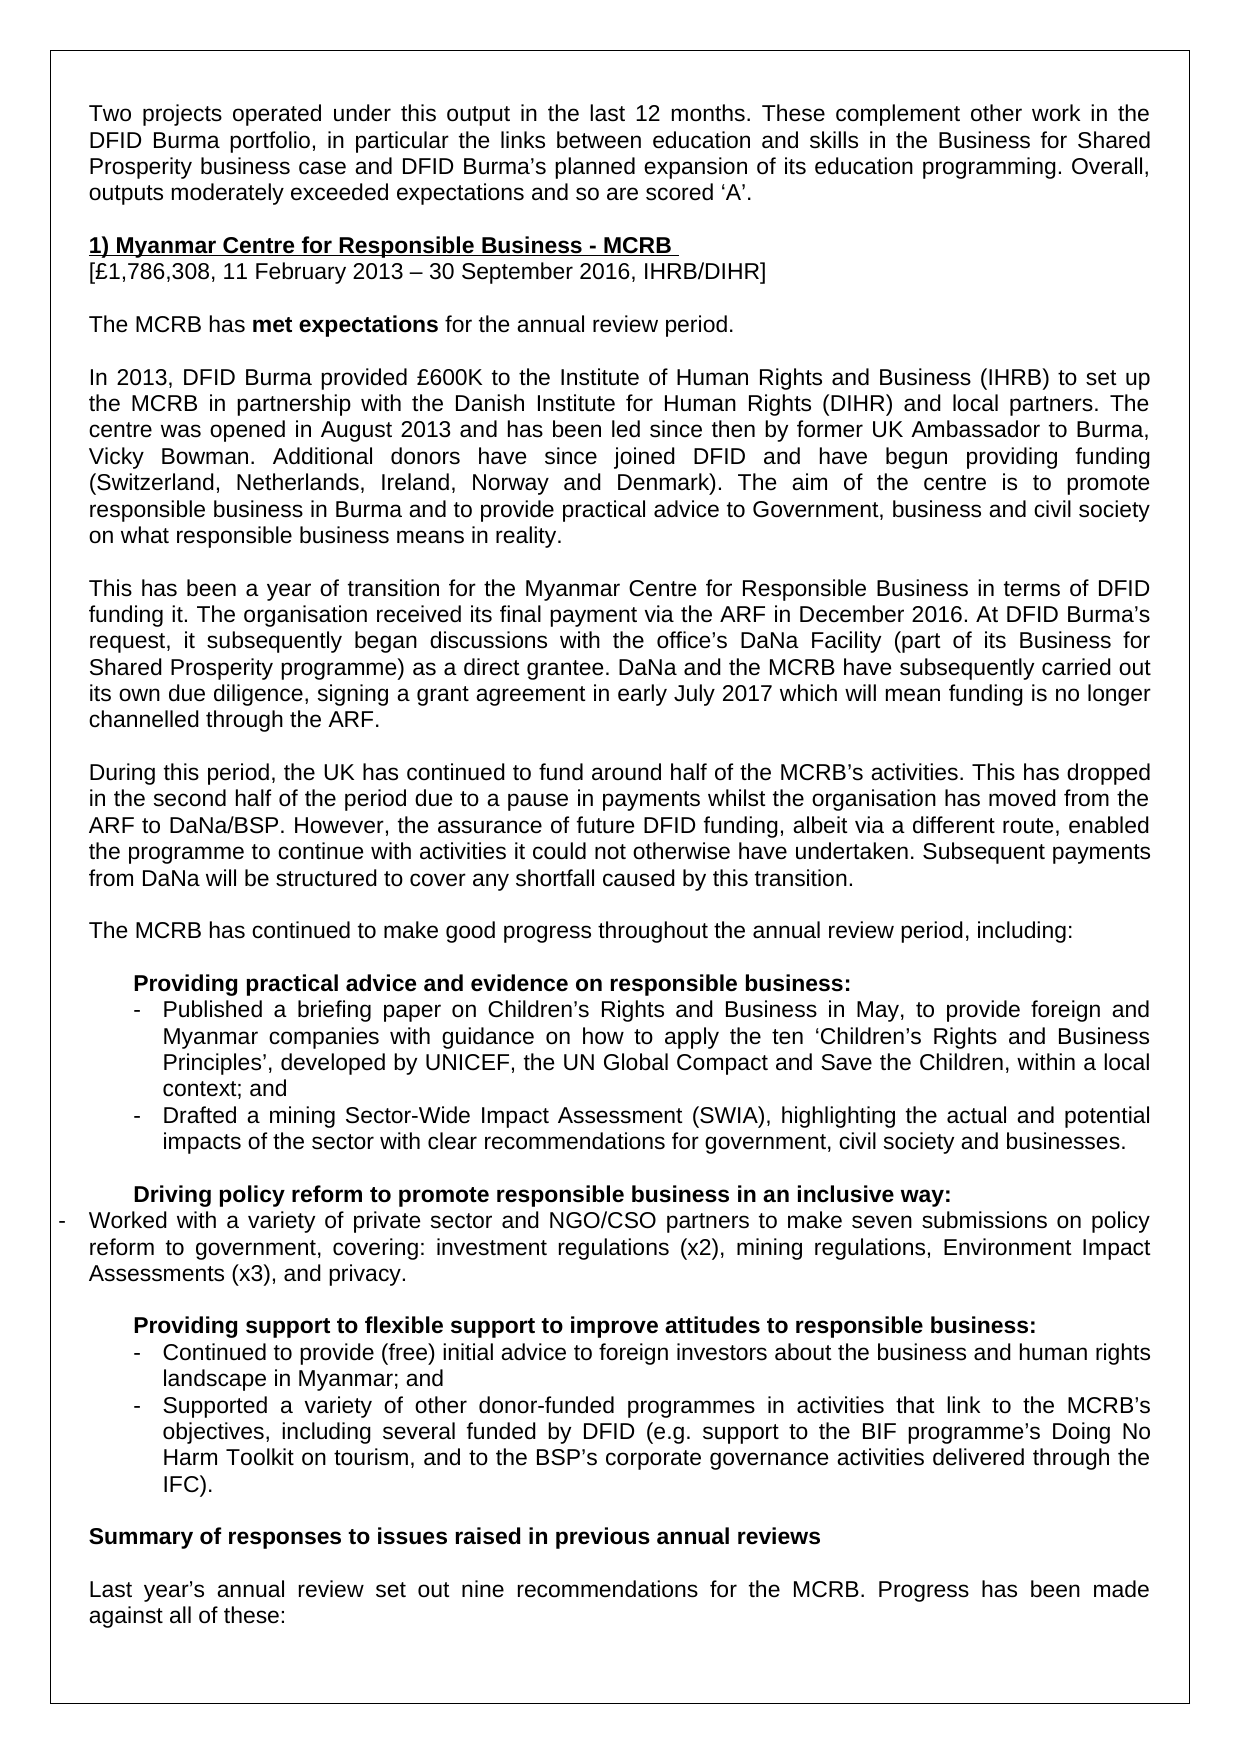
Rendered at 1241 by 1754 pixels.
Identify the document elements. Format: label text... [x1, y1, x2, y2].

list Published a briefing paper on Children’s Rights and Business in May, to provide foreign and Myanmar companies with guidance on how to apply the ten ‘Children’s Rights and Business Principles’, developed by UNICEF, the UN Global Compact and Save the Children, within a local context; and [133, 996, 1152, 1102]
text The MCRB has met expectations for the annual review period. [89, 311, 1152, 337]
list Supported a variety of other donor-funded programmes in activities that link to the MCRB’s objectives, including several funded by DFID (e.g. support to the BIF programme’s Doing No Harm Toolkit on tourism, and to the BSP’s corporate governance activities delivered through the IFC). [133, 1392, 1152, 1497]
list Drafted a mining Sector-Wide Impact Assessment (SWIA), highlighting the actual and potential impacts of the sector with clear recommendations for government, civil society and businesses. [133, 1102, 1152, 1154]
list Worked with a variety of private sector and NGO/CSO partners to make seven submissions on policy reform to government, covering: investment regulations (x2), mining regulations, Environment Impact Assessments (x3), and privacy. [58, 1207, 1152, 1286]
text [£1,786,308, 11 February 2013 – 30 September 2016, IHRB/DIHR] [89, 258, 1152, 285]
text Two projects operated under this output in the last 12 months. These complement other work in the DFID Burma portfolio, in particular the links between education and skills in the Business for Shared Prosperity business case and DFID Burma’s planned expansion of its education programming. Overall, outputs moderately exceeded expectations and so are scored ‘A’. [89, 100, 1152, 206]
list Continued to provide (free) initial advice to foreign investors about the business and human rights landscape in Myanmar; and [133, 1339, 1152, 1392]
text Last year’s annual review set out nine recommendations for the MCRB. Progress has been made against all of these: [89, 1576, 1152, 1629]
list Driving policy reform to promote responsible business in an inclusive way: [133, 1181, 1152, 1207]
text During this period, the UK has continued to fund around half of the MCRB’s activities. This has dropped in the second half of the period due to a pause in payments whilst the organisation has moved from the ARF to DaNa/BSP. However, the assurance of future DFID funding, albeit via a different route, enabled the programme to continue with activities it could not otherwise have undertaken. Subsequent payments from DaNa will be structured to cover any shortfall caused by this transition. [89, 759, 1152, 891]
text In 2013, DFID Burma provided £600K to the Institute of Human Rights and Business (IHRB) to set up the MCRB in partnership with the Danish Institute for Human Rights (DIHR) and local partners. The centre was opened in August 2013 and has been led since then by former UK Ambassador to Burma, Vicky Bowman. Additional donors have since joined DFID and have begun providing funding (Switzerland, Netherlands, Ireland, Norway and Denmark). The aim of the centre is to promote responsible business in Burma and to provide practical advice to Government, business and civil society on what responsible business means in reality. [89, 364, 1152, 548]
list Providing support to flexible support to improve attitudes to responsible business: [133, 1312, 1152, 1339]
text 1) Myanmar Centre for Responsible Business - MCRB [89, 232, 1152, 258]
text Summary of responses to issues raised in previous annual reviews [89, 1523, 1152, 1550]
text This has been a year of transition for the Myanmar Centre for Responsible Business in terms of DFID funding it. The organisation received its final payment via the ARF in December 2016. At DFID Burma’s request, it subsequently began discussions with the office’s DaNa Facility (part of its Business for Shared Prosperity programme) as a direct grantee. DaNa and the MCRB have subsequently carried out its own due diligence, signing a grant agreement in early July 2017 which will mean funding is no longer channelled through the ARF. [89, 574, 1152, 733]
text The MCRB has continued to make good progress throughout the annual review period, including: [89, 917, 1152, 943]
list Providing practical advice and evidence on responsible business: [133, 970, 1152, 996]
